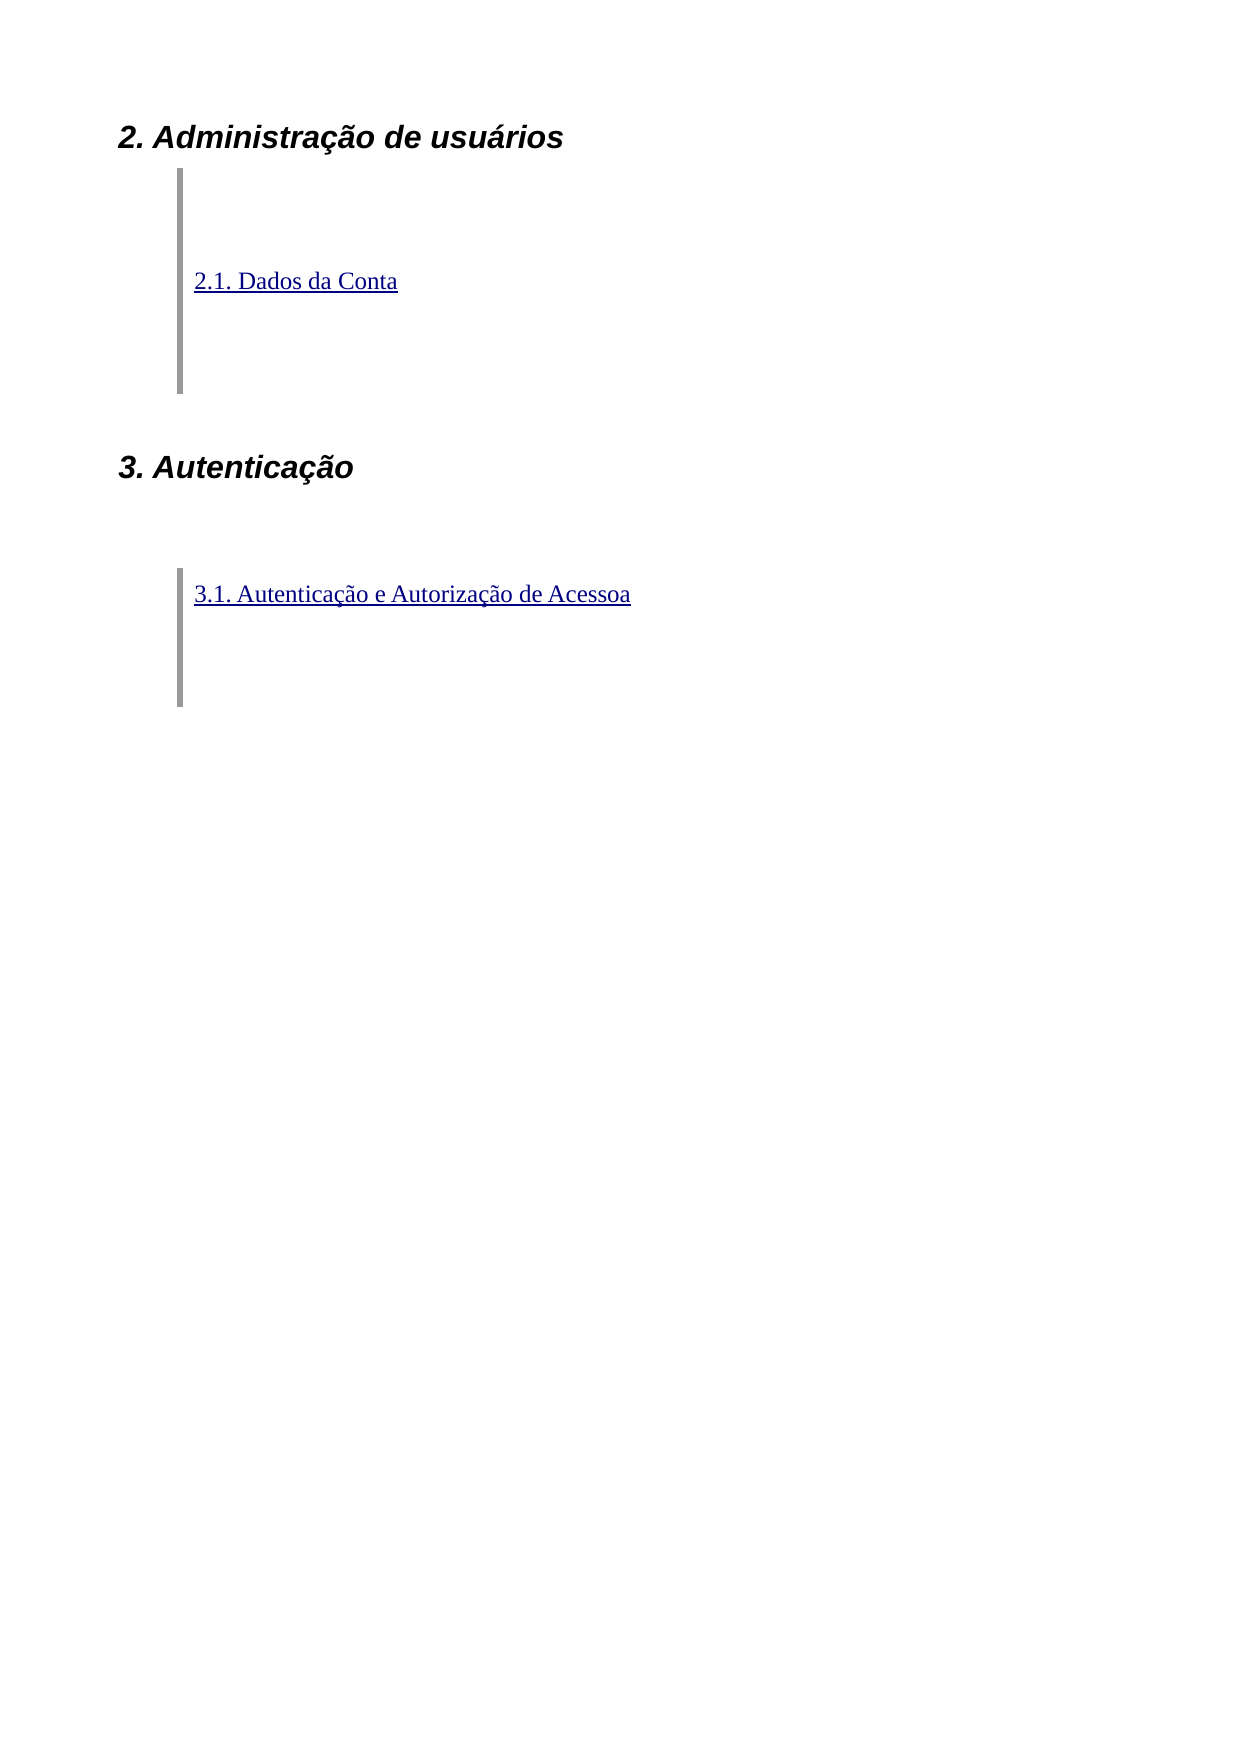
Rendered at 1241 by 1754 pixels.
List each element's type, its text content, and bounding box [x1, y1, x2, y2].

subtitle 3. Autenticação [118, 448, 1122, 485]
subtitle 2. Administração de usuários [118, 118, 1122, 155]
text 3.1. Autenticação e Autorização de Acessoa [183, 568, 1063, 608]
text 2.1. Dados da Conta [183, 254, 1063, 295]
